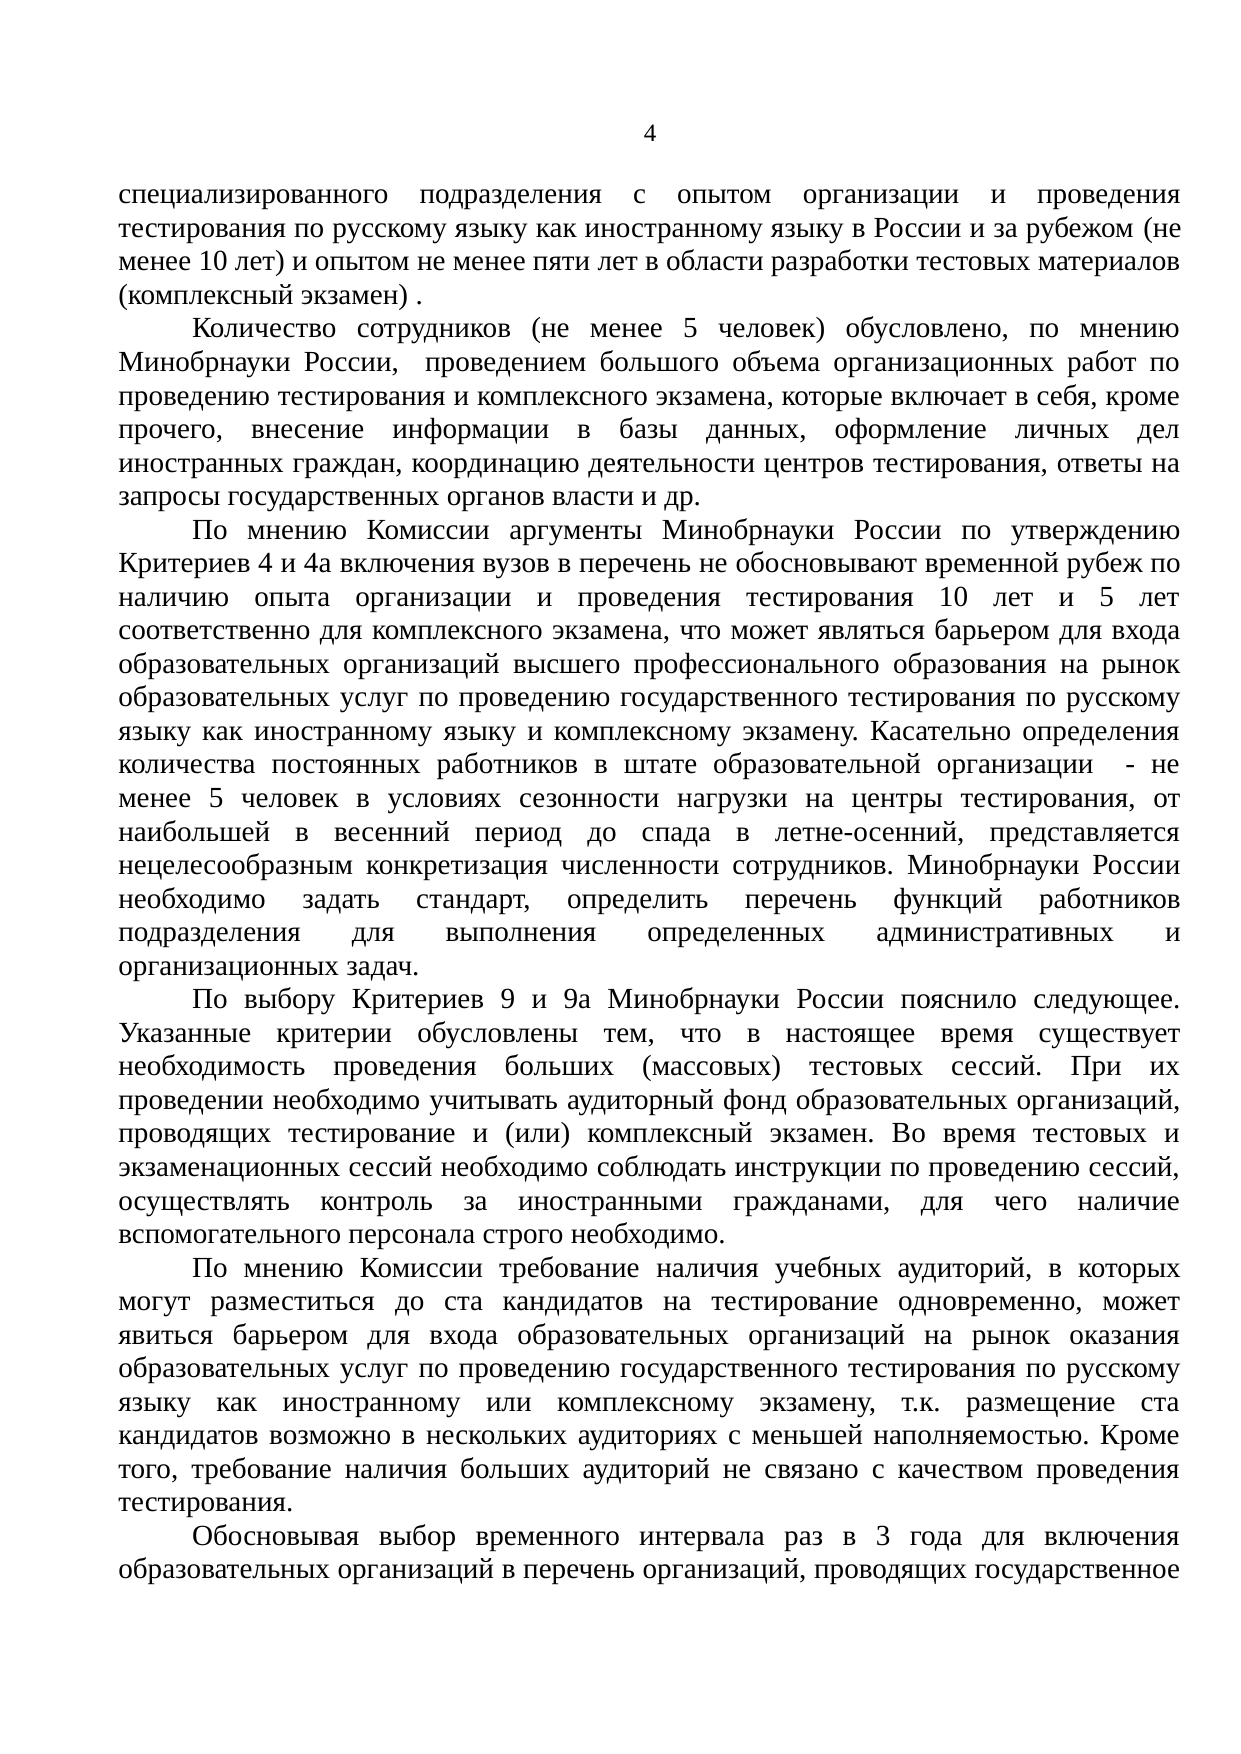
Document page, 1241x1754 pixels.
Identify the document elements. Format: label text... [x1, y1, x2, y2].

text По мнению Комиссии аргументы Минобрнауки России по утверждению Критериев 4 и 4а включения вузов в перечень не обосновывают временной рубеж по наличию опыта организации и проведения тестирования 10 лет и 5 лет соответственно для комплексного экзамена, что может являться барьером для входа образовательных организаций высшего профессионального образования на рынок образовательных услуг по проведению государственного тестирования по русскому языку как иностранному языку и комплексному экзамену. Касательно определения количества постоянных работников в штате образовательной организации - не менее 5 человек в условиях сезонности нагрузки на центры тестирования, от наибольшей в весенний период до спада в летне-осенний, представляется нецелесообразным конкретизация численности сотрудников. Минобрнауки России необходимо задать стандарт, определить перечень функций работников подразделения для выполнения определенных административных и организационных задач. [118, 512, 1181, 981]
text специализированного подразделения с опытом организации и проведения тестирования по русскому языку как иностранному языку в России и за рубежом (не менее 10 лет) и опытом не менее пяти лет в области разработки тестовых материалов (комплексный экзамен) . [118, 176, 1181, 311]
text По мнению Комиссии требование наличия учебных аудиторий, в которых могут разместиться до ста кандидатов на тестирование одновременно, может явиться барьером для входа образовательных организаций на рынок оказания образовательных услуг по проведению государственного тестирования по русскому языку как иностранному или комплексному экзамену, т.к. размещение ста кандидатов возможно в нескольких аудиториях с меньшей наполняемостью. Кроме того, требование наличия больших аудиторий не связано с качеством проведения тестирования. [118, 1250, 1181, 1518]
text Количество сотрудников (не менее 5 человек) обусловлено, по мнению Минобрнауки России, проведением большого объема организационных работ по проведению тестирования и комплексного экзамена, которые включает в себя, кроме прочего, внесение информации в базы данных, оформление личных дел иностранных граждан, координацию деятельности центров тестирования, ответы на запросы государственных органов власти и др. [118, 311, 1181, 512]
text По выбору Критериев 9 и 9а Минобрнауки России пояснило следующее. Указанные критерии обусловлены тем, что в настоящее время существует необходимость проведения больших (массовых) тестовых сессий. При их проведении необходимо учитывать аудиторный фонд образовательных организаций, проводящих тестирование и (или) комплексный экзамен. Во время тестовых и экзаменационных сессий необходимо соблюдать инструкции по проведению сессий, осуществлять контроль за иностранными гражданами, для чего наличие вспомогательного персонала строго необходимо. [118, 981, 1181, 1250]
text Обосновывая выбор временного интервала раз в 3 года для включения образовательных организаций в перечень организаций, проводящих государственное [118, 1518, 1181, 1585]
